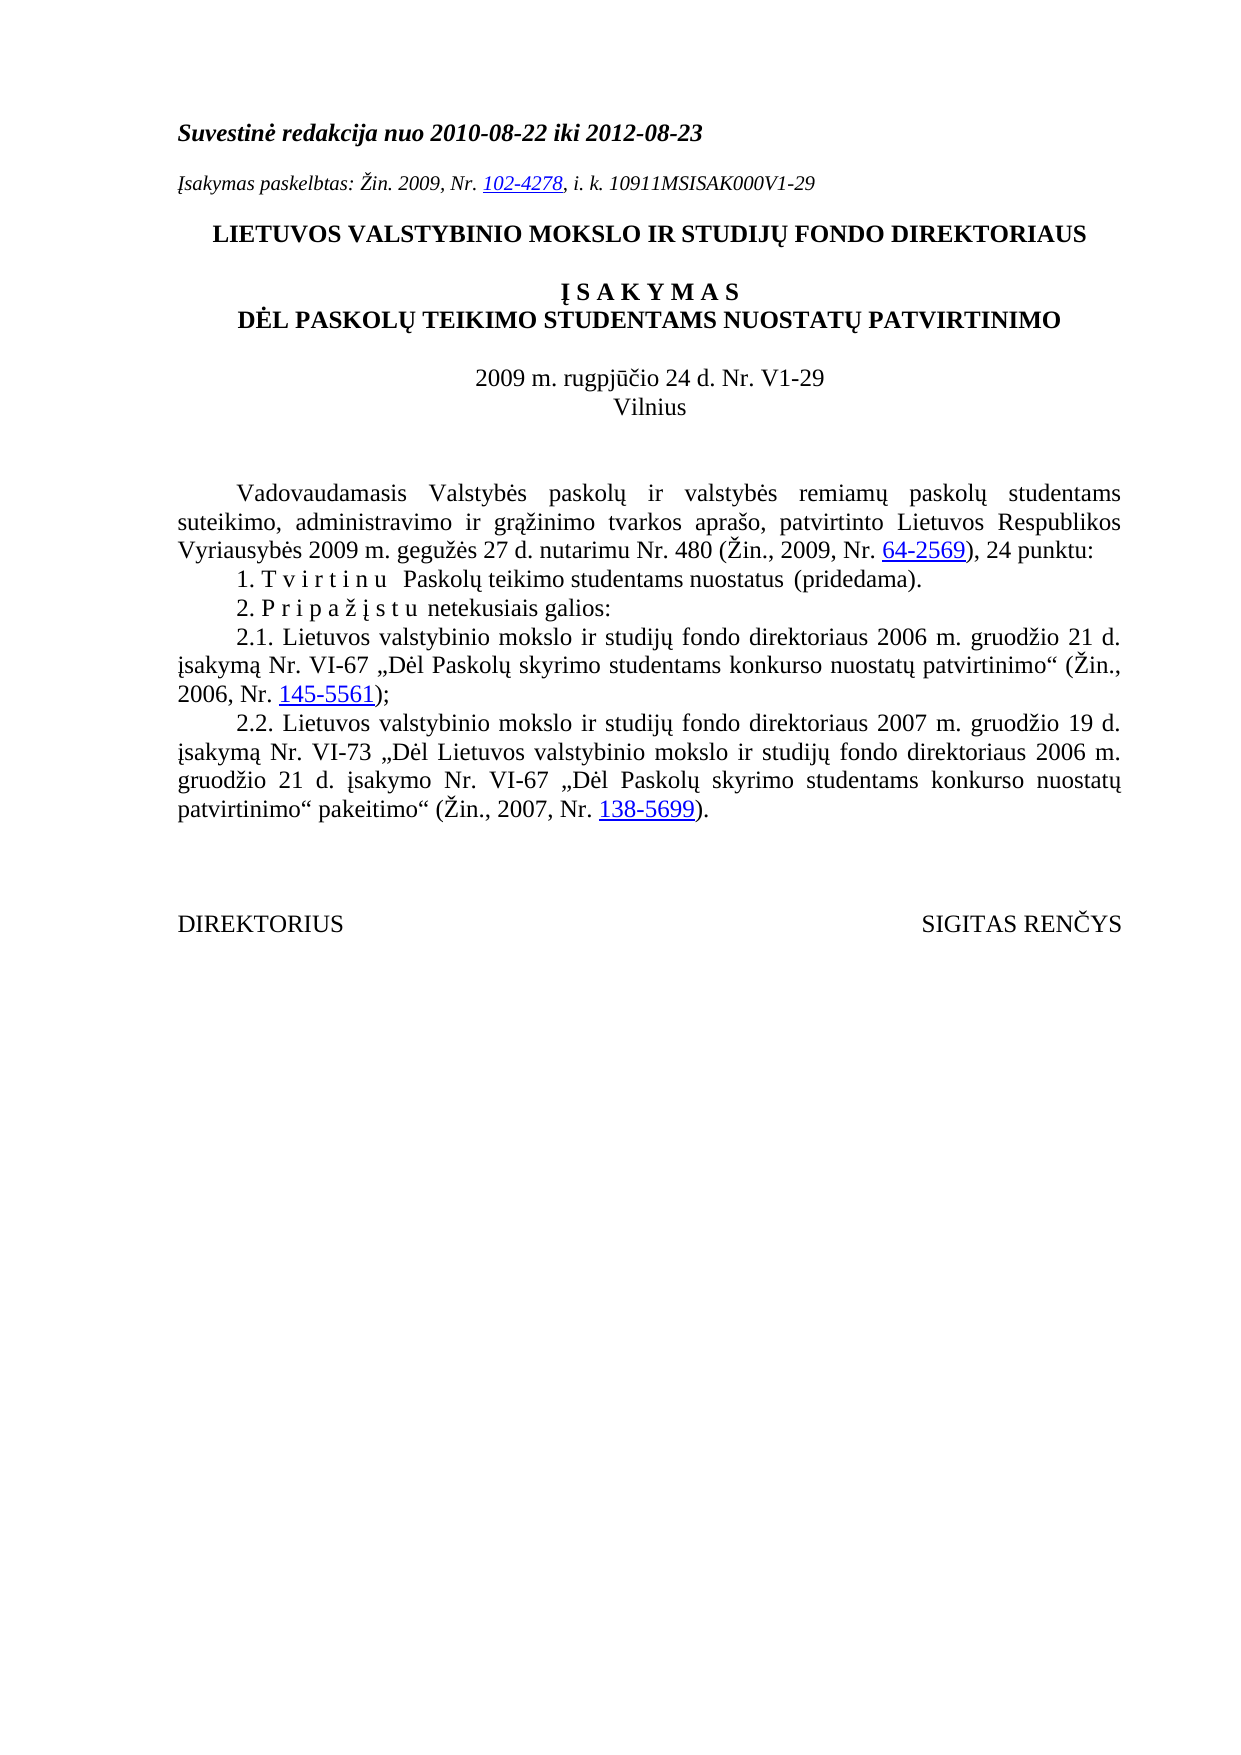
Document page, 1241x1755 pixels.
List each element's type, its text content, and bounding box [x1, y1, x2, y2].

text Įsakymas paskelbtas: Žin. 2009, Nr. 102-4278, i. k. 10911MSISAK000V1-29 [177, 171, 1122, 195]
text 2.2. Lietuvos valstybinio mokslo ir studijų fondo direktoriaus 2007 m. gruodžio 19 d. įsakymą Nr. VI-73 „Dėl Lietuvos valstybinio mokslo ir studijų fondo direktoriaus 2006 m. gruodžio 21 d. įsakymo Nr. VI-67 „Dėl Paskolų skyrimo studentams konkurso nuostatų patvirtinimo“ pakeitimo“ (Žin., 2007, Nr. 138-5699). [177, 708, 1122, 823]
text ĮSAKYMAS [177, 277, 1122, 305]
text 1. Tvirtinu Paskolų teikimo studentams nuostatus (pridedama). [177, 564, 1122, 593]
text Vilnius [177, 392, 1122, 420]
text 2009 m. rugpjūčio 24 d. Nr. V1-29 [177, 363, 1122, 392]
text 2. Pripažįstu netekusiais galios: [177, 593, 1122, 622]
text Suvestinė redakcija nuo 2010-08-22 iki 2012-08-23 [177, 118, 1122, 147]
text 2.1. Lietuvos valstybinio mokslo ir studijų fondo direktoriaus 2006 m. gruodžio 21 d. įsakymą Nr. VI-67 „Dėl Paskolų skyrimo studentams konkurso nuostatų patvirtinimo“ (Žin., 2006, Nr. 145-5561); [177, 622, 1122, 708]
text Dėl PASKOLŲ TEIKIMO STUDENTAMS NUOSTATŲ PATVIRTINIMO [177, 305, 1122, 334]
text Direktorius Sigitas Renčys [177, 909, 1122, 938]
text Vadovaudamasis Valstybės paskolų ir valstybės remiamų paskolų studentams suteikimo, administravimo ir grąžinimo tvarkos aprašo, patvirtinto Lietuvos Respublikos Vyriausybės 2009 m. gegužės 27 d. nutarimu Nr. 480 (Žin., 2009, Nr. 64-2569), 24 punktu: [177, 478, 1122, 564]
text lietuvos valstybinio mokslo ir studijų fondo direktoriaus [177, 219, 1122, 248]
